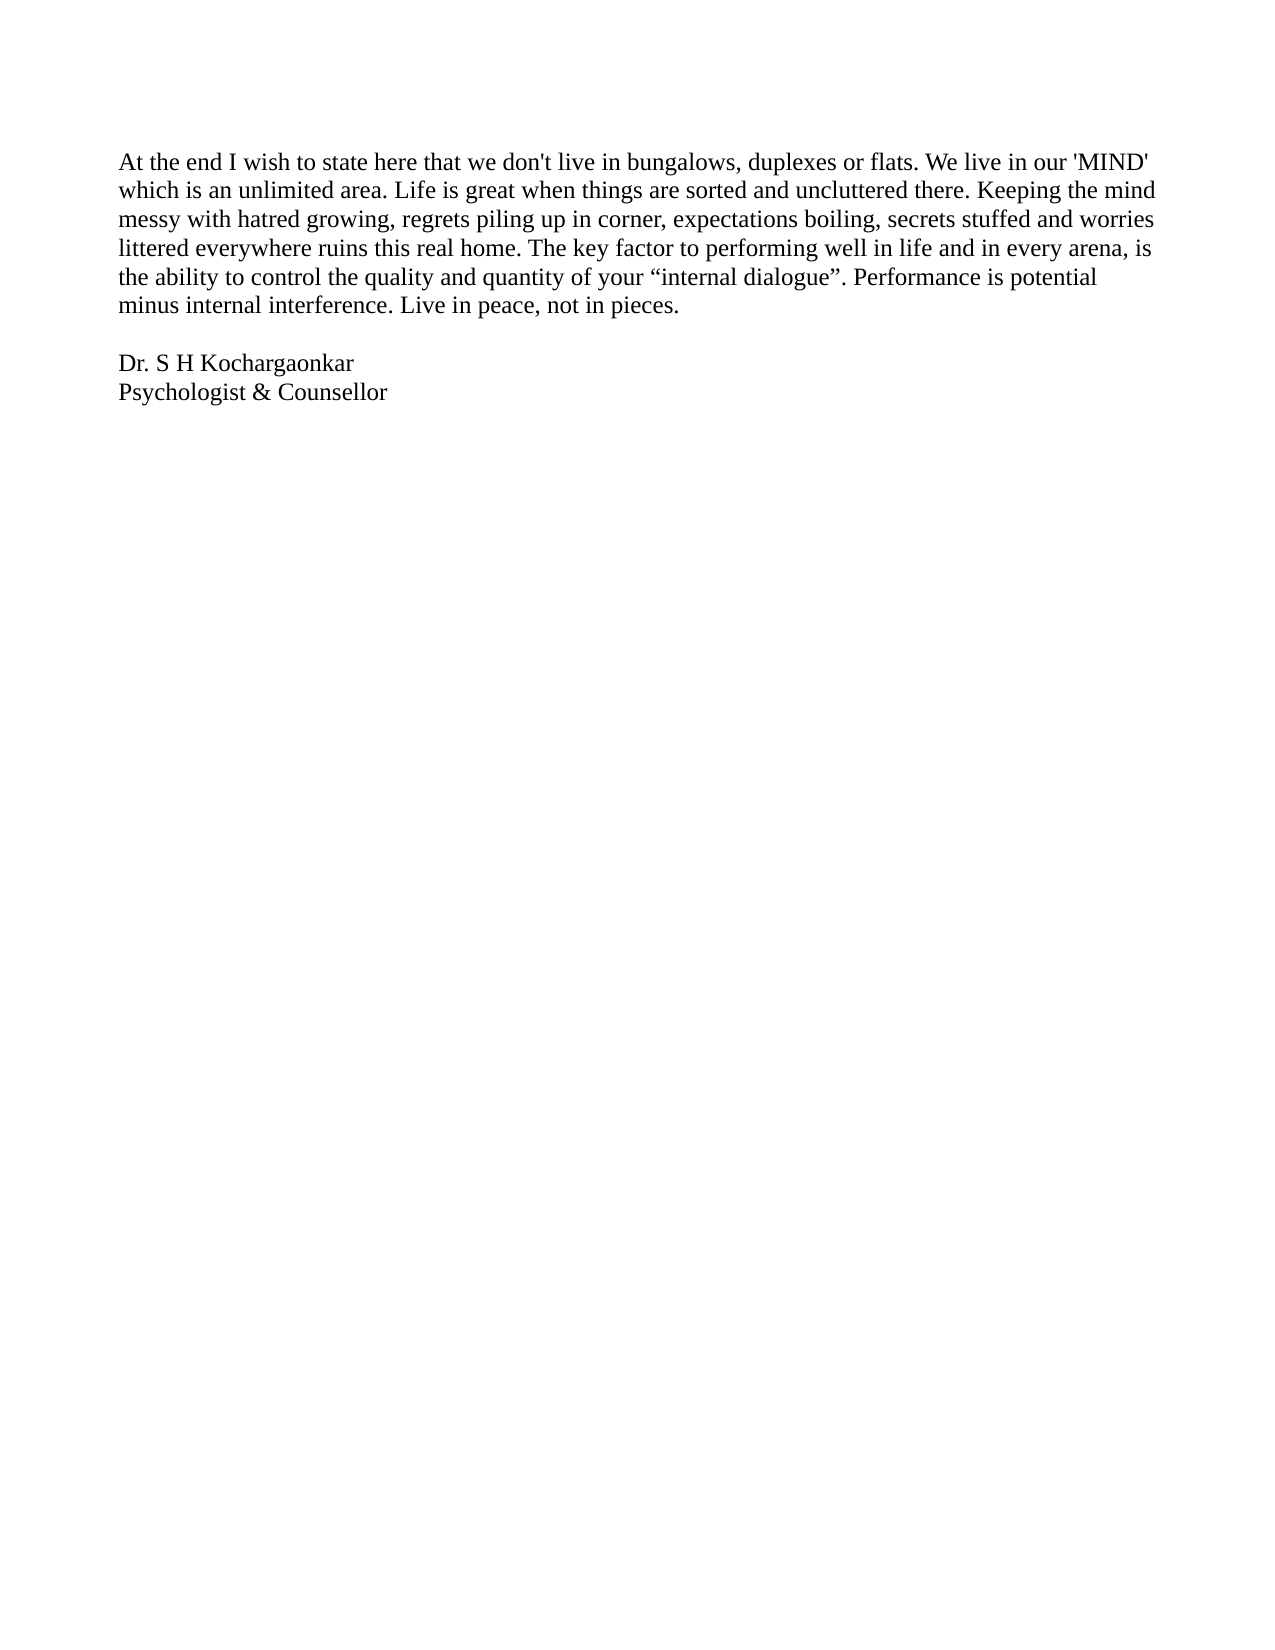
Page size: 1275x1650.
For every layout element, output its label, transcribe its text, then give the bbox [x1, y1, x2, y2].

text At the end I wish to state here that we don't live in bungalows, duplexes or flats. We live in our 'MIND' which is an unlimited area. Life is great when things are sorted and uncluttered there. Keeping the mind messy with hatred growing, regrets piling up in corner, expectations boiling, secrets stuffed and worries littered everywhere ruins this real home. The key factor to performing well in life and in every arena, is the ability to control the quality and quantity of your “internal dialogue”. Performance is potential minus internal interference. Live in peace, not in pieces. [118, 147, 1157, 319]
text Psychologist & Counsellor [118, 377, 1157, 406]
text Dr. S H Kochargaonkar [118, 348, 1157, 377]
